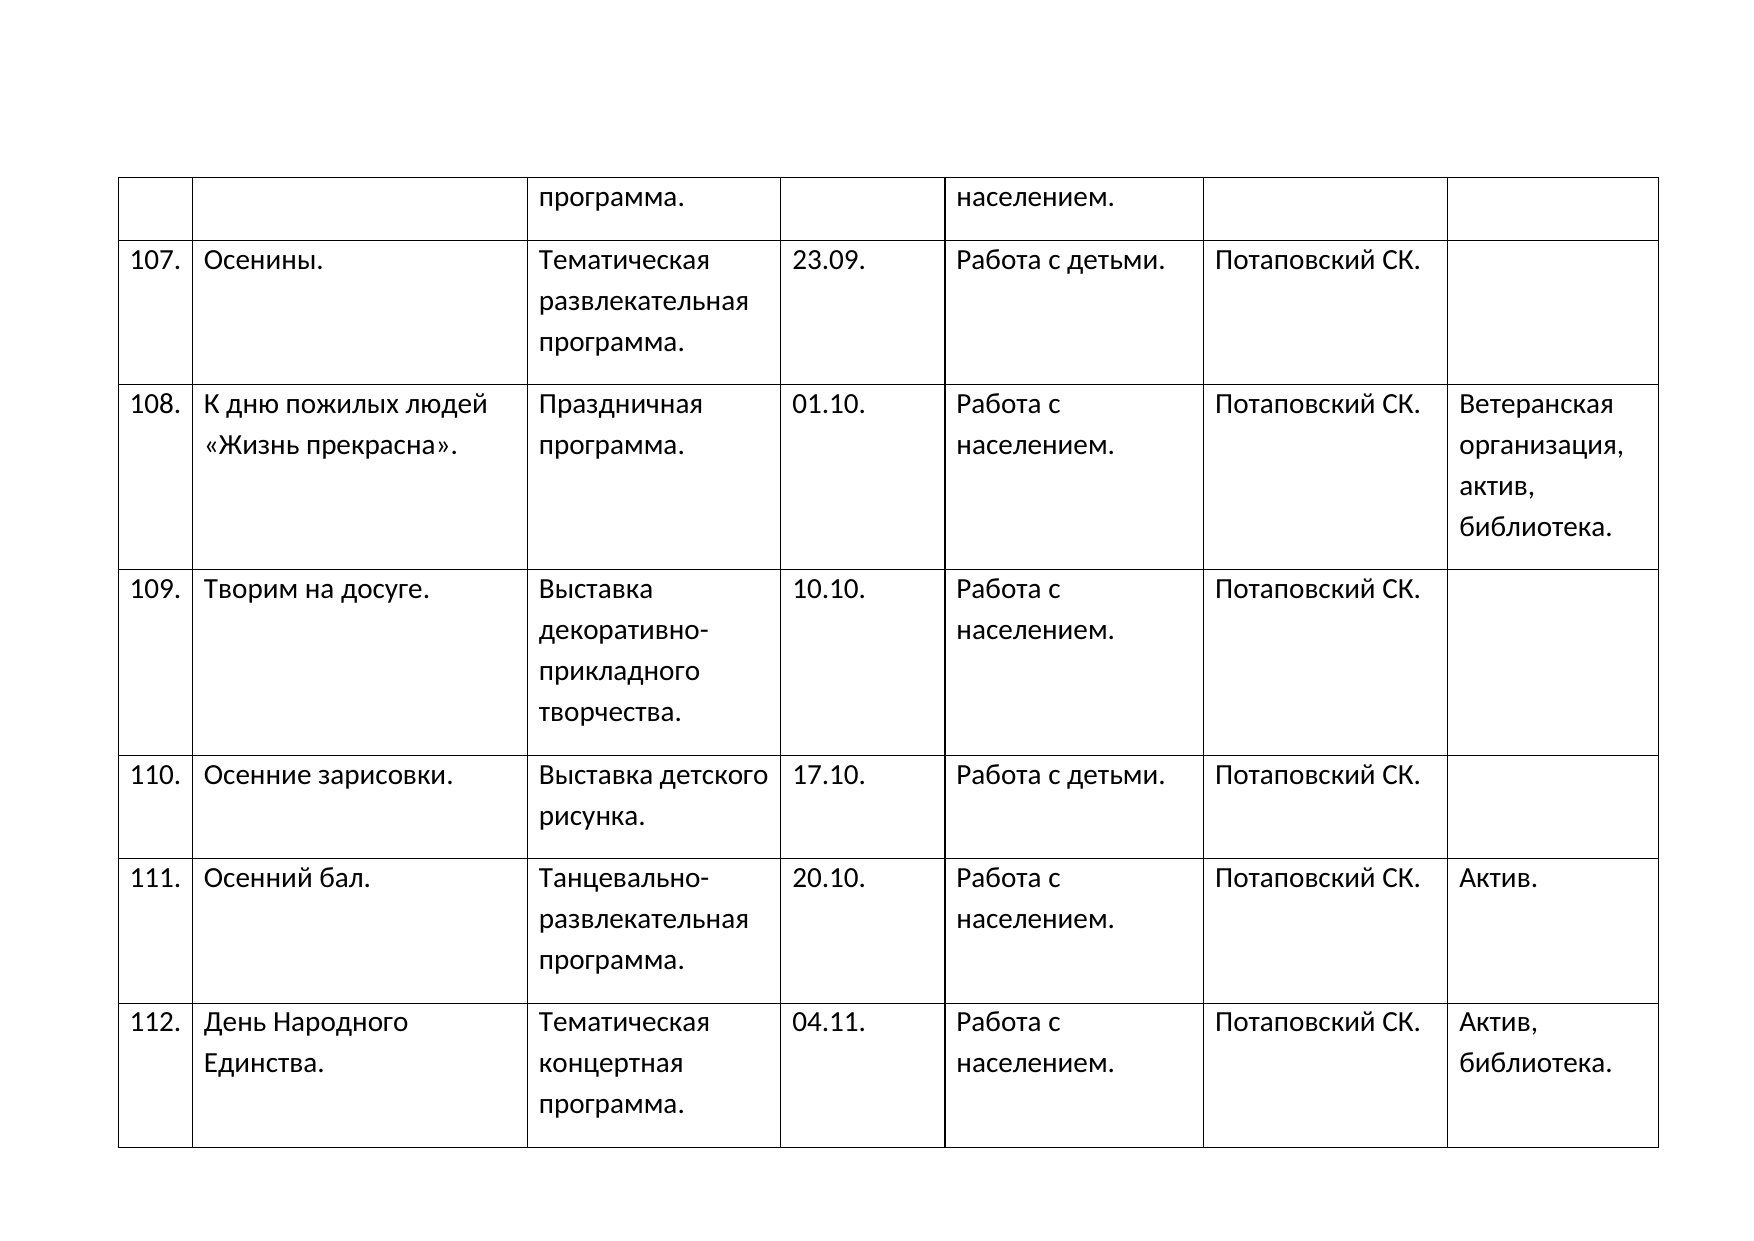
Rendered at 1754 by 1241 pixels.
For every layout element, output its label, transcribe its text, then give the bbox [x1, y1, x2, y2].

table_cell День Народного Единства. [193, 1004, 527, 1147]
table_cell [1448, 241, 1658, 384]
table_cell 17.10. [781, 756, 944, 858]
table_cell Работа с населением. [946, 1004, 1203, 1147]
table_cell К дню пожилых людей «Жизнь прекрасна». [193, 385, 527, 569]
table_cell Актив, библиотека. [1448, 1004, 1658, 1147]
table_cell Работа с населением. [946, 570, 1203, 755]
table_cell [193, 178, 527, 240]
table_cell Тематическая развлекательная программа. [528, 241, 780, 384]
table_cell [1448, 570, 1658, 755]
table_cell [1448, 178, 1658, 240]
table_cell Ветеранская организация, актив, библиотека. [1448, 385, 1658, 569]
table_cell 112. [119, 1004, 192, 1147]
table_cell [781, 178, 944, 240]
table_cell 20.10. [781, 859, 944, 1002]
table_cell [119, 178, 192, 240]
table_cell 111. [119, 859, 192, 1002]
table_cell 01.10. [781, 385, 944, 569]
table_cell Танцевально-развлекательная программа. [528, 859, 780, 1002]
table_cell Потаповский СК. [1204, 859, 1447, 1002]
table_cell Осенины. [193, 241, 527, 384]
table_cell Актив. [1448, 859, 1658, 1002]
table_cell Тематическая концертная программа. [528, 1004, 780, 1147]
table_cell 108. [119, 385, 192, 569]
table_cell 10.10. [781, 570, 944, 755]
table_cell 107. [119, 241, 192, 384]
table_cell 109. [119, 570, 192, 755]
table_cell населением. [946, 178, 1203, 240]
table_cell Выставка декоративно-прикладного творчества. [528, 570, 780, 755]
table_cell Выставка детского рисунка. [528, 756, 780, 858]
table_cell Работа с населением. [946, 859, 1203, 1002]
table_cell Работа с детьми. [946, 241, 1203, 384]
table_cell Потаповский СК. [1204, 756, 1447, 858]
table_cell [1448, 756, 1658, 858]
table_cell 110. [119, 756, 192, 858]
table_cell Осенний бал. [193, 859, 527, 1002]
table_cell Потаповский СК. [1204, 385, 1447, 569]
table_cell Потаповский СК. [1204, 570, 1447, 755]
table_cell Работа с детьми. [946, 756, 1203, 858]
table_cell Праздничная программа. [528, 385, 780, 569]
table_cell программа. [528, 178, 780, 240]
table_cell Работа с населением. [946, 385, 1203, 569]
table_cell 23.09. [781, 241, 944, 384]
table_cell [1204, 178, 1447, 240]
table_cell Потаповский СК. [1204, 1004, 1447, 1147]
table_cell 04.11. [781, 1004, 944, 1147]
table_cell Осенние зарисовки. [193, 756, 527, 858]
table_cell Потаповский СК. [1204, 241, 1447, 384]
table_cell Творим на досуге. [193, 570, 527, 755]
